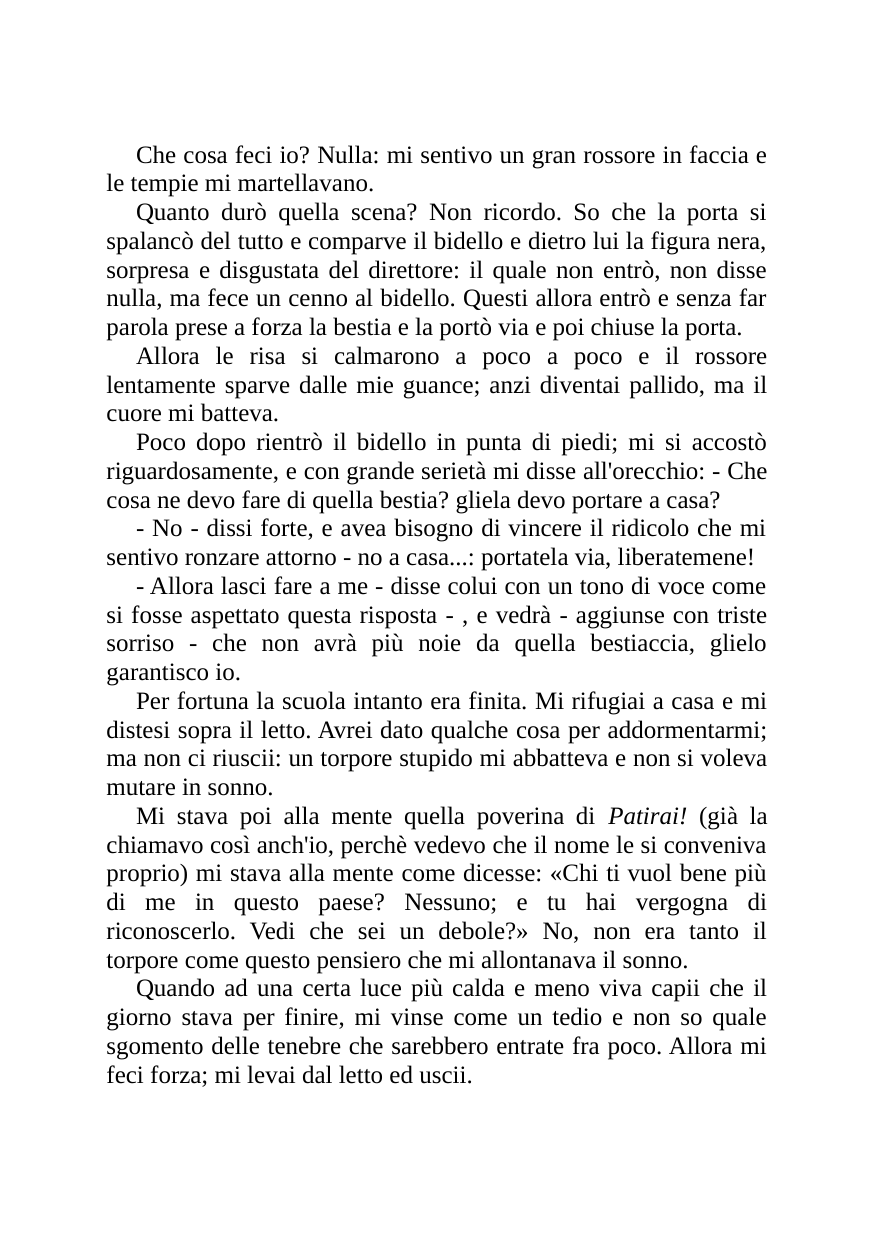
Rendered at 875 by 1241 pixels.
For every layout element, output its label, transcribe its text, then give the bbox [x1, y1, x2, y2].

text - No - dissi forte, e avea bisogno di vincere il ridicolo che mi sentivo ronzare attorno - no a casa...: portatela via, liberatemene! [106, 513, 768, 571]
text Che cosa feci io? Nulla: mi sentivo un gran rossore in faccia e le tempie mi martellavano. [106, 140, 768, 197]
text Per fortuna la scuola intanto era finita. Mi rifugiai a casa e mi distesi sopra il letto. Avrei dato qualche cosa per addormentarmi; ma non ci riuscii: un torpore stupido mi abbatteva e non si voleva mutare in sonno. [106, 686, 768, 801]
text Poco dopo rientrò il bidello in punta di piedi; mi si accostò riguardosamente, e con grande serietà mi disse all'orecchio: - Che cosa ne devo fare di quella bestia? gliela devo portare a casa? [106, 427, 768, 513]
text Quanto durò quella scena? Non ricordo. So che la porta si spalancò del tutto e comparve il bidello e dietro lui la figura nera, sorpresa e disgustata del direttore: il quale non entrò, non disse nulla, ma fece un cenno al bidello. Questi allora entrò e senza far parola prese a forza la bestia e la portò via e poi chiuse la porta. [106, 197, 768, 341]
text Allora le risa si calmarono a poco a poco e il rossore lentamente sparve dalle mie guance; anzi diventai pallido, ma il cuore mi batteva. [106, 341, 768, 427]
text Mi stava poi alla mente quella poverina di Patirai! (già la chiamavo così anch'io, perchè vedevo che il nome le si conveniva proprio) mi stava alla mente come dicesse: «Chi ti vuol bene più di me in questo paese? Nessuno; e tu hai vergogna di riconoscerlo. Vedi che sei un debole?» No, non era tanto il torpore come questo pensiero che mi allontanava il sonno. [106, 801, 768, 973]
text Quando ad una certa luce più calda e meno viva capii che il giorno stava per finire, mi vinse come un tedio e non so quale sgomento delle tenebre che sarebbero entrate fra poco. Allora mi feci forza; mi levai dal letto ed uscii. [106, 973, 768, 1088]
text - Allora lasci fare a me - disse colui con un tono di voce come si fosse aspettato questa risposta - , e vedrà - aggiunse con triste sorriso - che non avrà più noie da quella bestiaccia, glielo garantisco io. [106, 571, 768, 686]
